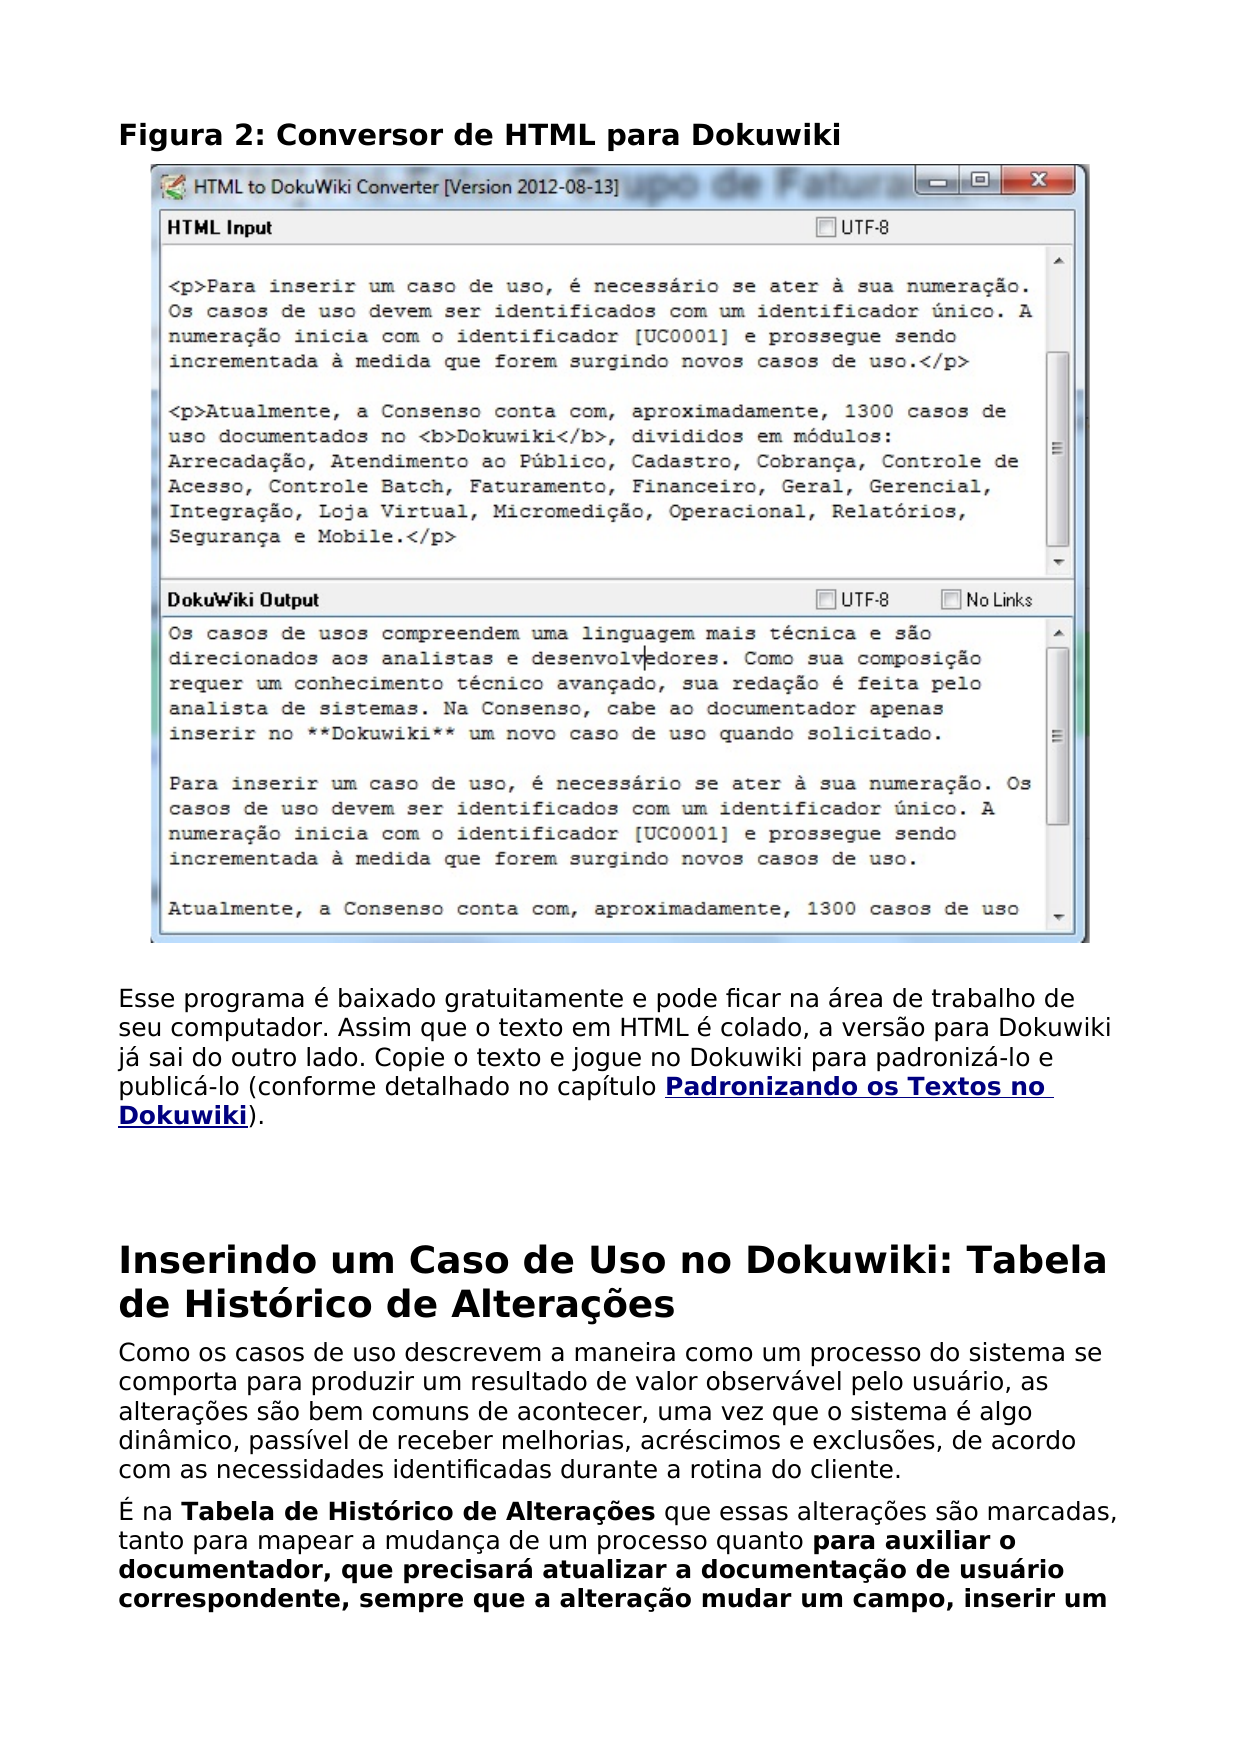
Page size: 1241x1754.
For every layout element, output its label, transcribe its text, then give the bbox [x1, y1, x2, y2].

text Esse programa é baixado gratuitamente e pode ficar na área de trabalho de seu computador. Assim que o texto em HTML é colado, a versão para Dokuwiki já sai do outro lado. Copie o texto e jogue no Dokuwiki para padronizá-lo e publicá-lo (conforme detalhado no capítulo Padronizando os Textos no Dokuwiki). [118, 984, 1122, 1130]
text Como os casos de uso descrevem a maneira como um processo do sistema se comporta para produzir um resultado de valor observável pelo usuário, as alterações são bem comuns de acontecer, uma vez que o sistema é algo dinâmico, passível de receber melhorias, acréscimos e exclusões, de acordo com as necessidades identificadas durante a rotina do cliente. [118, 1338, 1122, 1484]
picture [150, 164, 1090, 943]
subtitle Figura 2: Conversor de HTML para Dokuwiki [118, 118, 1122, 152]
text É na Tabela de Histórico de Alterações que essas alterações são marcadas, tanto para mapear a mudança de um processo quanto para auxiliar o documentador, que precisará atualizar a documentação de usuário correspondente, sempre que a alteração mudar um campo, inserir um [118, 1497, 1122, 1613]
subtitle Inserindo um Caso de Uso no Dokuwiki: Tabela de Histórico de Alterações [118, 1238, 1122, 1326]
